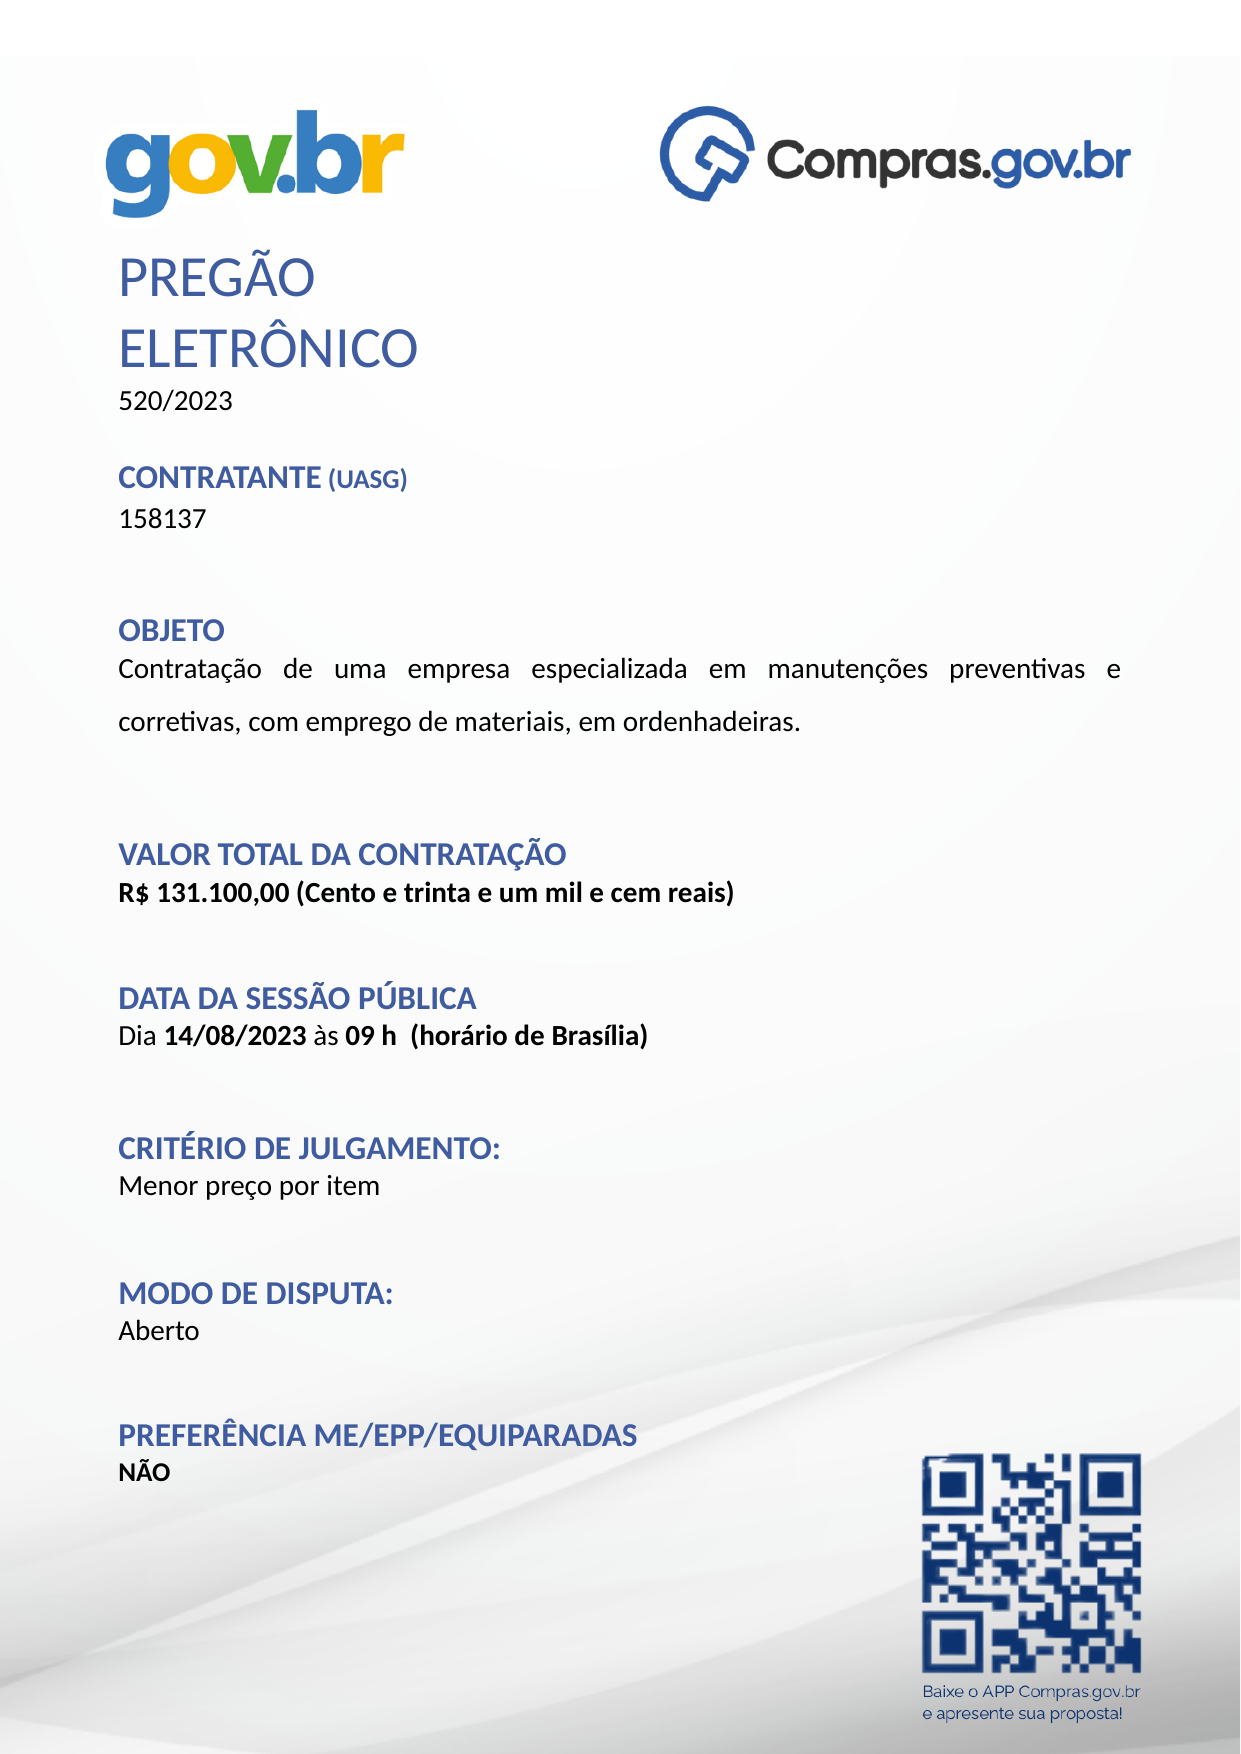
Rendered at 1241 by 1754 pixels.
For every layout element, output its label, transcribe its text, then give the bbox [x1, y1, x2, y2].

text Aberto [118, 1312, 1122, 1348]
text Dia 14/08/2023 às 09 h (horário de Brasília) [118, 1017, 1122, 1053]
text 520/2023 [118, 382, 1122, 417]
text DATA DA SESSÃO PÚBLICA [118, 977, 1122, 1017]
text VALOR TOTAL DA CONTRATAÇÃO [118, 833, 1122, 874]
text Critério de Julgamento: [118, 1127, 1122, 1167]
text Modo de disputa: [118, 1272, 1122, 1312]
text Contratação de uma empresa especializada em manutenções preventivas e corretivas, com emprego de materiais, em ordenhadeiras. [118, 650, 1122, 739]
text 158137 [118, 500, 1122, 536]
text OBJETO [118, 609, 1122, 650]
text PREFERÊNCIA ME/EPP/EQUIPARADAS [118, 1414, 1122, 1455]
text CONTRATANTE (UASG) [118, 456, 1122, 497]
text ELETRÔNICO [118, 311, 1122, 382]
text PREGÃO [118, 239, 1122, 311]
text NÃO [118, 1455, 1122, 1488]
text Menor preço por item [118, 1167, 1122, 1203]
picture [0, 55, 1241, 1754]
text R$ 131.100,00 (Cento e trinta e um mil e cem reais) [118, 874, 1122, 909]
